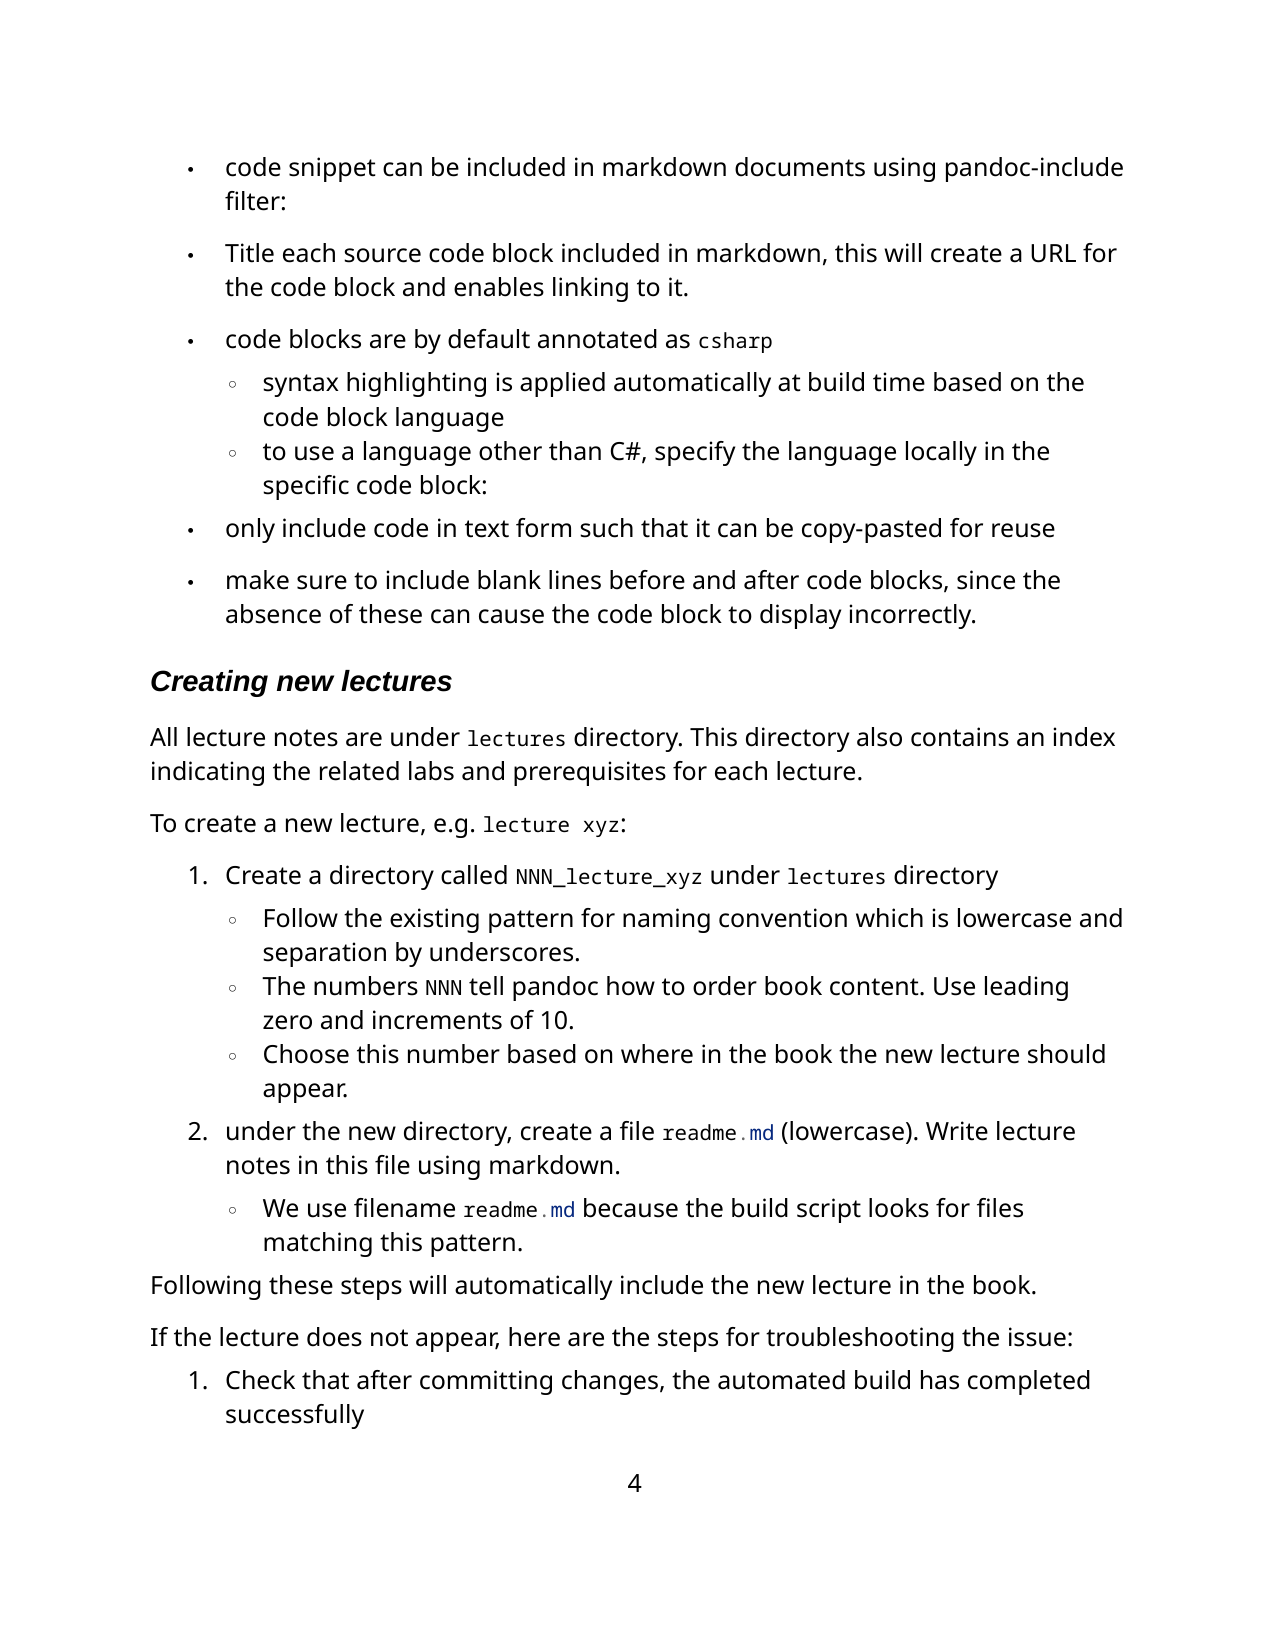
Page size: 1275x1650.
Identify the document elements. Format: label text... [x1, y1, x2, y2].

text Following these steps will automatically include the new lecture in the book. [150, 1268, 1125, 1302]
text If the lecture does not appear, here are the steps for troubleshooting the issue: [150, 1320, 1125, 1354]
list syntax highlighting is applied automatically at build time based on the code block language [225, 365, 1125, 433]
list Follow the existing pattern for naming convention which is lowercase and separation by underscores. [225, 900, 1125, 968]
text To create a new lecture, e.g. lecture xyz: [150, 805, 1125, 839]
list The numbers NNN tell pandoc how to order book content. Use leading zero and increments of 10. [225, 968, 1125, 1037]
text All lecture notes are under lectures directory. This directory also contains an index indicating the related labs and prerequisites for each lecture. [150, 719, 1125, 787]
list Create a directory called NNN_lecture_xyz under lectures directory [187, 857, 1125, 891]
subtitle Creating new lectures [150, 664, 1125, 698]
list code snippet can be included in markdown documents using pandoc-include filter: [187, 150, 1125, 218]
list only include code in text form such that it can be copy-pasted for reuse [187, 510, 1125, 544]
list Check that after committing changes, the automated build has completed successfully [187, 1363, 1125, 1431]
list to use a language other than C#, specify the language locally in the specific code block: [225, 433, 1125, 501]
list code blocks are by default annotated as csharp [187, 322, 1125, 356]
list Choose this number based on where in the book the new lecture should appear. [225, 1037, 1125, 1105]
list Title each source code block included in markdown, this will create a URL for the code block and enables linking to it. [187, 236, 1125, 304]
list make sure to include blank lines before and after code blocks, since the absence of these can cause the code block to display incorrectly. [187, 562, 1125, 630]
list We use filename readme.md because the build script looks for files matching this pattern. [225, 1191, 1125, 1259]
list under the new directory, create a file readme.md (lowercase). Write lecture notes in this file using markdown. [187, 1114, 1125, 1182]
